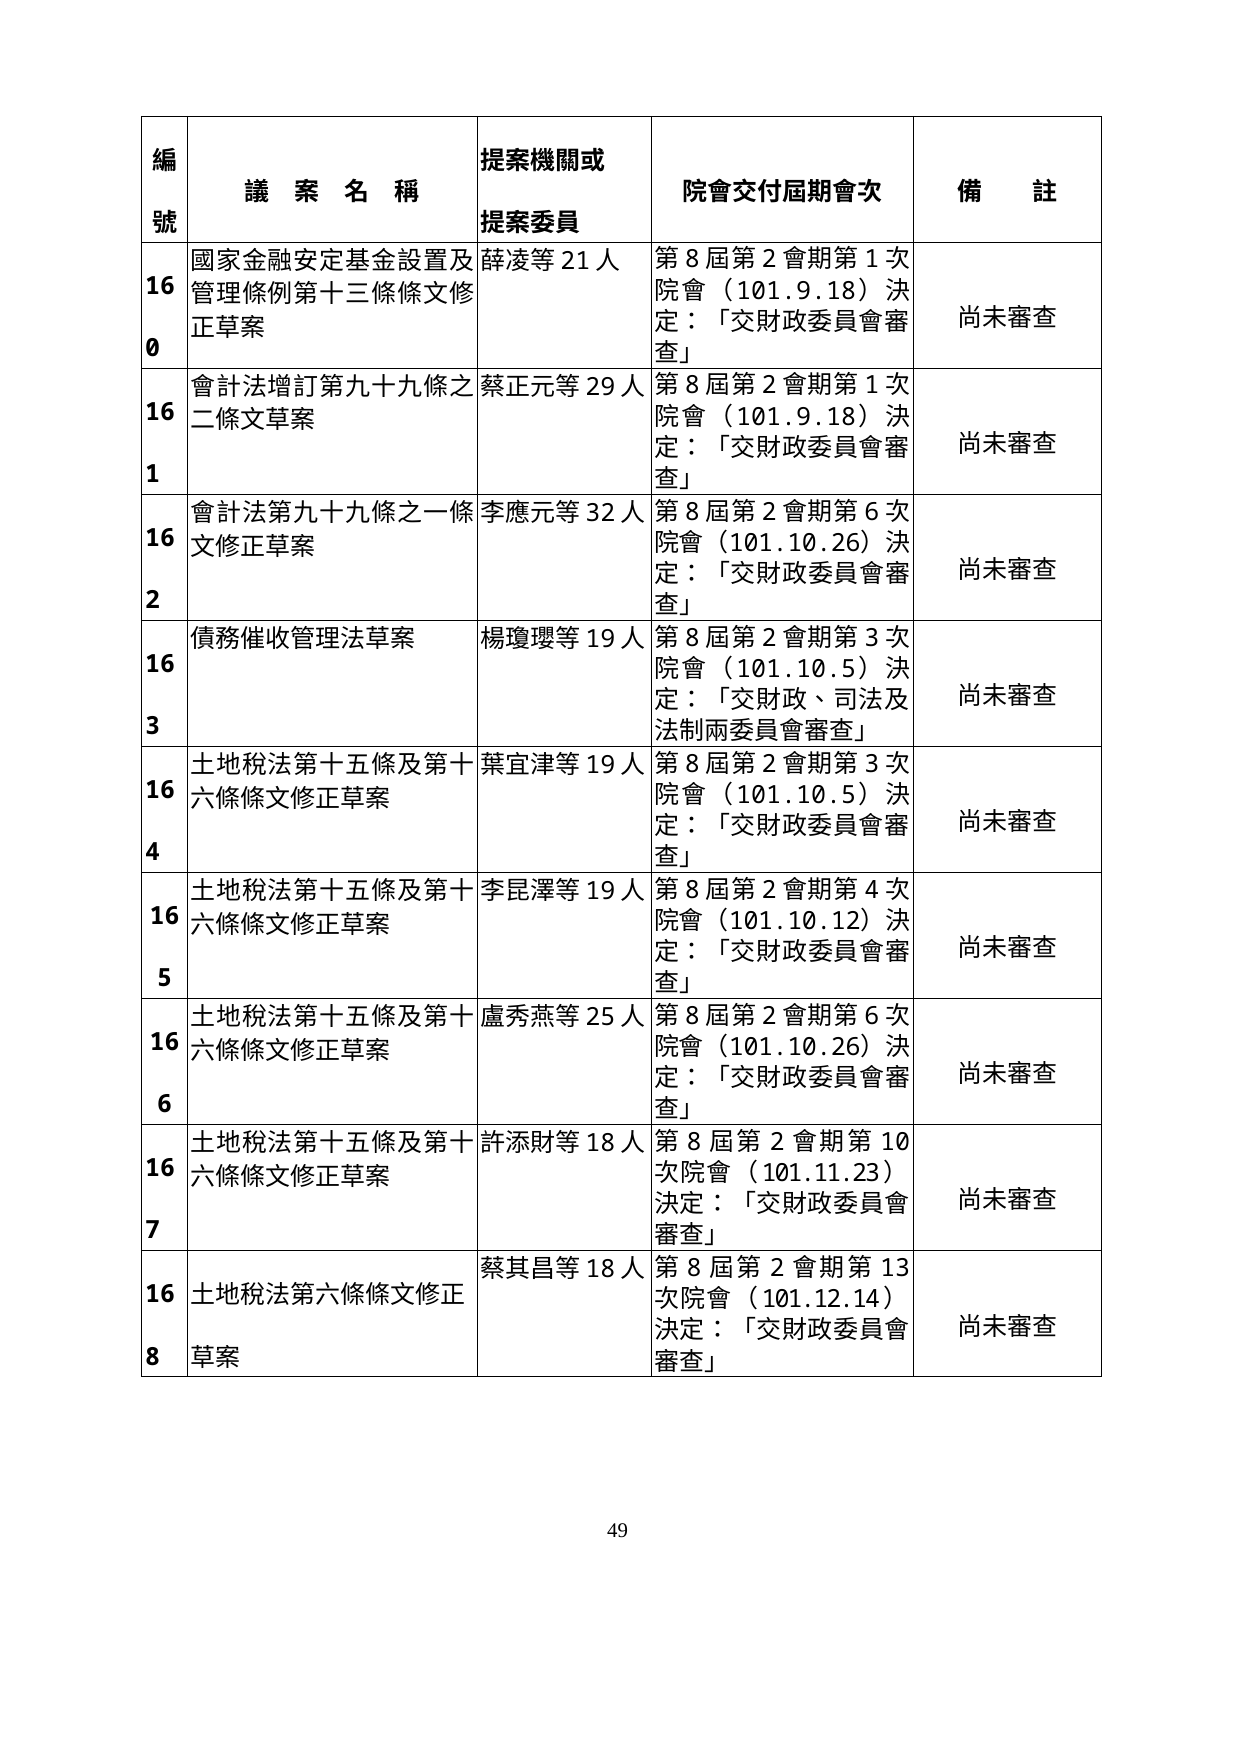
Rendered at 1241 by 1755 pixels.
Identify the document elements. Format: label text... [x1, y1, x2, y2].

table_cell 第8屆第2會期第1次院會（101.9.18）決定：「交財政委員會審查」 [652, 243, 913, 368]
table_cell 會計法增訂第九十九條之二條文草案 [188, 369, 477, 494]
table_cell 許添財等18人 [478, 1125, 651, 1250]
table_cell 第8屆第2會期第1次院會（101.9.18）決定：「交財政委員會審查」 [652, 369, 913, 494]
table_cell 土地稅法第六條條文修正草案 [188, 1251, 477, 1376]
table_cell 尚未審查 [914, 369, 1101, 494]
table_cell 李昆澤等19人 [478, 873, 651, 998]
table_cell 第8屆第2會期第6次院會（101.10.26）決定：「交財政委員會審查」 [652, 495, 913, 620]
table_cell 土地稅法第十五條及第十六條條文修正草案 [188, 999, 477, 1124]
table_cell 薛凌等21人 [478, 243, 651, 368]
table_header 提案機關或 提案委員 [478, 117, 651, 242]
table_cell 168 [142, 1251, 187, 1376]
table_cell 會計法第九十九條之一條文修正草案 [188, 495, 477, 620]
table_cell 167 [142, 1125, 187, 1250]
table_cell 161 [142, 369, 187, 494]
table_cell 第8屆第2會期第13次院會（101.12.14）決定：「交財政委員會審查」 [652, 1251, 913, 1376]
table_cell 蔡正元等29人 [478, 369, 651, 494]
table_cell 李應元等32人 [478, 495, 651, 620]
table_cell 162 [142, 495, 187, 620]
table_cell 尚未審查 [914, 243, 1101, 368]
table_header 議 案 名 稱 [188, 117, 477, 242]
table_header 院會交付屆期會次 [652, 117, 913, 242]
table_cell 163 [142, 621, 187, 746]
table_cell 第8屆第2會期第6次院會（101.10.26）決定：「交財政委員會審查」 [652, 999, 913, 1124]
table_cell 尚未審查 [914, 1251, 1101, 1376]
table_cell 165 [142, 873, 187, 998]
table_cell 第8屆第2會期第4次院會（101.10.12）決定：「交財政委員會審查」 [652, 873, 913, 998]
table_cell 尚未審查 [914, 747, 1101, 872]
table_cell 債務催收管理法草案 [188, 621, 477, 746]
table_cell 164 [142, 747, 187, 872]
table_cell 尚未審查 [914, 1125, 1101, 1250]
table_cell 尚未審查 [914, 999, 1101, 1124]
table_cell 尚未審查 [914, 495, 1101, 620]
table_cell 國家金融安定基金設置及管理條例第十三條條文修正草案 [188, 243, 477, 368]
table_cell 尚未審查 [914, 873, 1101, 998]
table_cell 葉宜津等19人 [478, 747, 651, 872]
table_cell 160 [142, 243, 187, 368]
table_cell 盧秀燕等25人 [478, 999, 651, 1124]
table_cell 土地稅法第十五條及第十六條條文修正草案 [188, 747, 477, 872]
table_header 編號 [142, 117, 187, 242]
table_cell 第8屆第2會期第3次院會（101.10.5）決定：「交財政委員會審查」 [652, 747, 913, 872]
table_cell 尚未審查 [914, 621, 1101, 746]
table_cell 土地稅法第十五條及第十六條條文修正草案 [188, 1125, 477, 1250]
table_cell 楊瓊瓔等19人 [478, 621, 651, 746]
table_cell 蔡其昌等18人 [478, 1251, 651, 1376]
table_cell 土地稅法第十五條及第十六條條文修正草案 [188, 873, 477, 998]
table_cell 第8屆第2會期第10次院會（101.11.23）決定：「交財政委員會審查」 [652, 1125, 913, 1250]
table_cell 166 [142, 999, 187, 1124]
table_cell 第8屆第2會期第3次院會（101.10.5）決定：「交財政、司法及法制兩委員會審查」 [652, 621, 913, 746]
table_header 備 註 [914, 117, 1101, 242]
